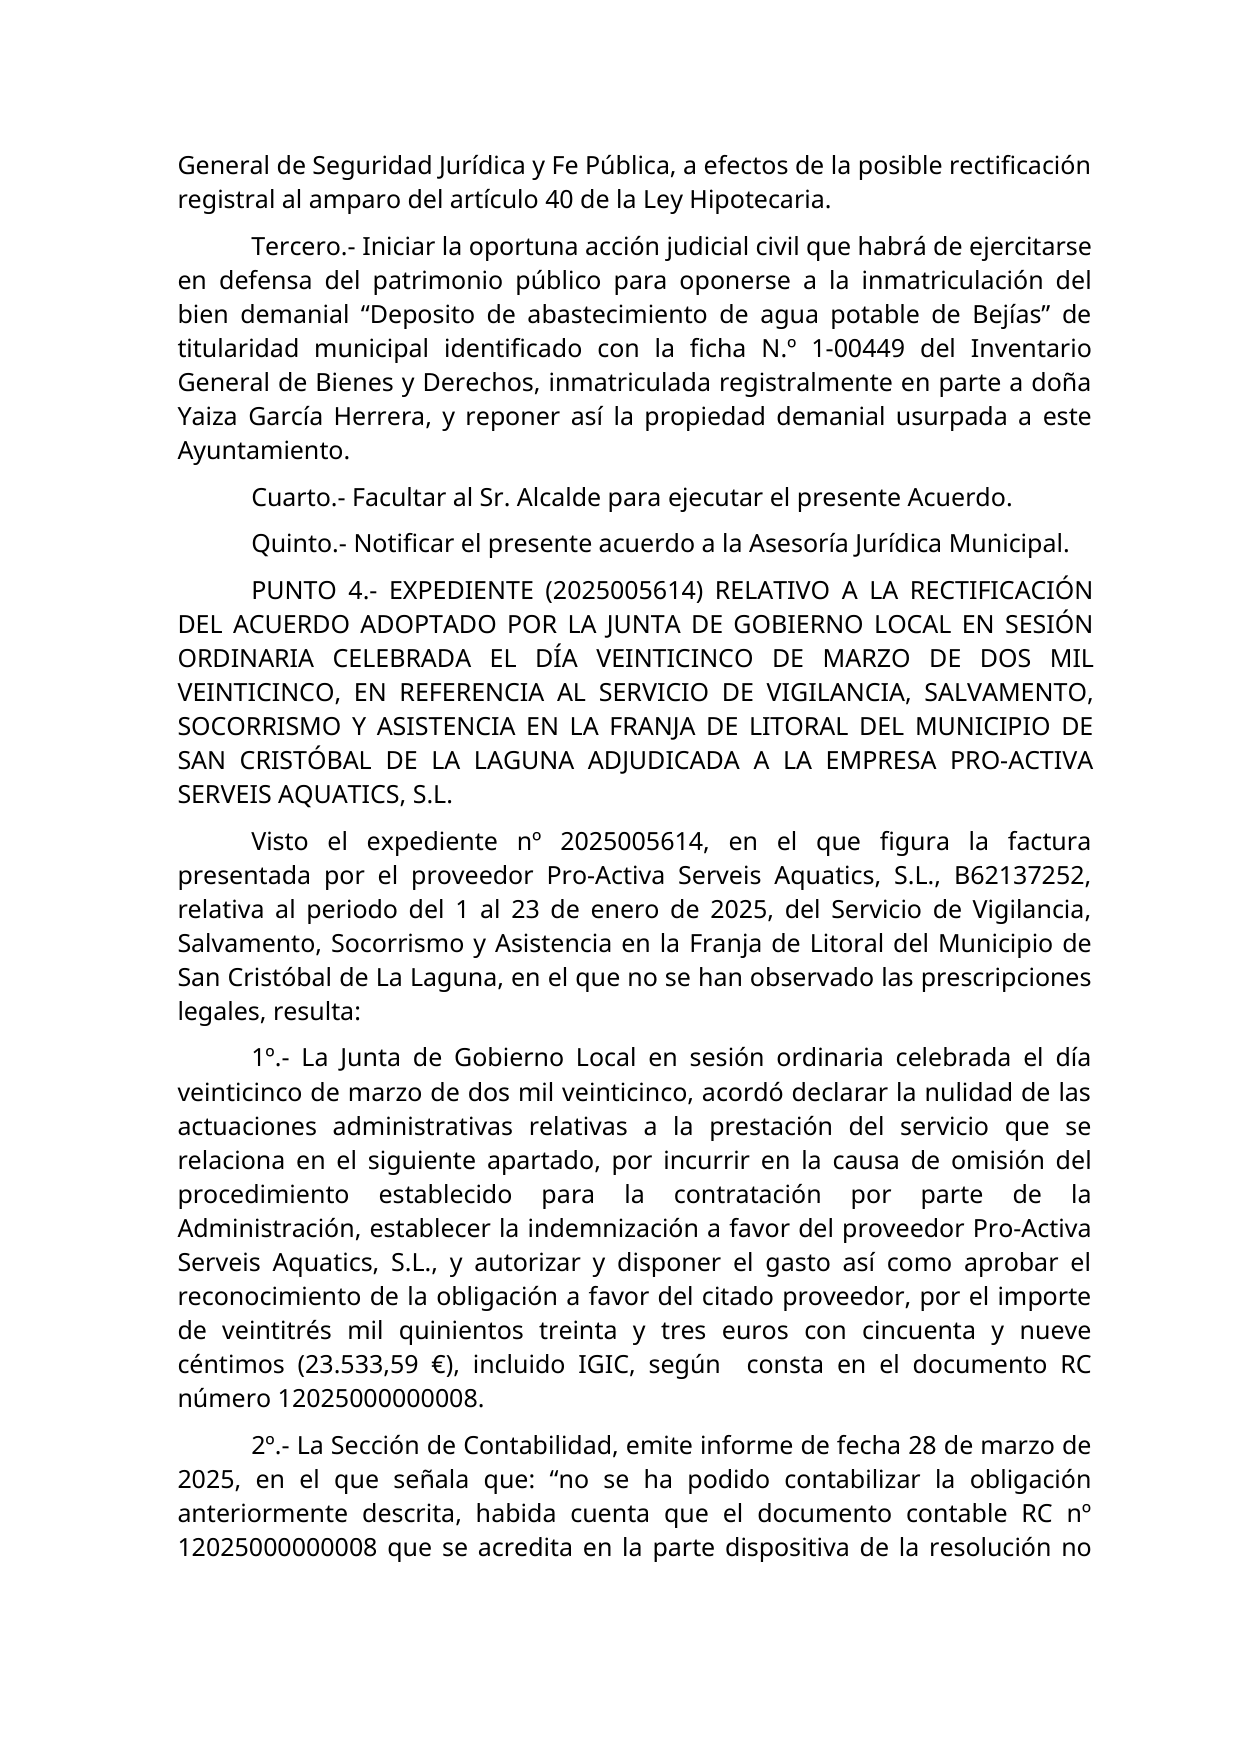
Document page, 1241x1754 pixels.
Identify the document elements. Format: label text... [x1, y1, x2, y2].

text 1º.- La Junta de Gobierno Local en sesión ordinaria celebrada el día veinticinco de marzo de dos mil veinticinco, acordó declarar la nulidad de las actuaciones administrativas relativas a la prestación del servicio que se relaciona en el siguiente apartado, por incurrir en la causa de omisión del procedimiento establecido para la contratación por parte de la Administración, establecer la indemnización a favor del proveedor Pro-Activa Serveis Aquatics, S.L., y autorizar y disponer el gasto así como aprobar el reconocimiento de la obligación a favor del citado proveedor, por el importe de veintitrés mil quinientos treinta y tres euros con cincuenta y nueve céntimos (23.533,59 €), incluido IGIC, según consta en el documento RC número 12025000000008. [177, 1040, 1093, 1415]
text PUNTO 4.- EXPEDIENTE (2025005614) RELATIVO A LA RECTIFICACIÓN DEL ACUERDO ADOPTADO POR LA JUNTA DE GOBIERNO LOCAL EN SESIÓN ORDINARIA CELEBRADA EL DÍA VEINTICINCO DE MARZO DE DOS MIL VEINTICINCO, EN REFERENCIA AL SERVICIO DE VIGILANCIA, SALVAMENTO, SOCORRISMO Y ASISTENCIA EN LA FRANJA DE LITORAL DEL MUNICIPIO DE SAN CRISTÓBAL DE LA LAGUNA ADJUDICADA A LA EMPRESA PRO-ACTIVA SERVEIS AQUATICS, S.L. [177, 572, 1095, 811]
text Quinto.- Notificar el presente acuerdo a la Asesoría Jurídica Municipal. [177, 526, 1093, 560]
text General de Seguridad Jurídica y Fe Pública, a efectos de la posible rectificación registral al amparo del artículo 40 de la Ley Hipotecaria. [177, 148, 1093, 216]
text Cuarto.- Facultar al Sr. Alcalde para ejecutar el presente Acuerdo. [177, 479, 1093, 513]
text 2º.- La Sección de Contabilidad, emite informe de fecha 28 de marzo de 2025, en el que señala que: “no se ha podido contabilizar la obligación anteriormente descrita, habida cuenta que el documento contable RC nº 12025000000008 que se acredita en la parte dispositiva de la resolución no [177, 1427, 1093, 1563]
text Tercero.- Iniciar la oportuna acción judicial civil que habrá de ejercitarse en defensa del patrimonio público para oponerse a la inmatriculación del bien demanial “Deposito de abastecimiento de agua potable de Bejías” de titularidad municipal identificado con la ficha N.º 1-00449 del Inventario General de Bienes y Derechos, inmatriculada registralmente en parte a doña Yaiza García Herrera, y reponer así la propiedad demanial usurpada a este Ayuntamiento. [177, 228, 1093, 467]
text Visto el expediente nº 2025005614, en el que figura la factura presentada por el proveedor Pro-Activa Serveis Aquatics, S.L., B62137252, relativa al periodo del 1 al 23 de enero de 2025, del Servicio de Vigilancia, Salvamento, Socorrismo y Asistencia en la Franja de Litoral del Municipio de San Cristóbal de La Laguna, en el que no se han observado las prescripciones legales, resulta: [177, 823, 1093, 1028]
